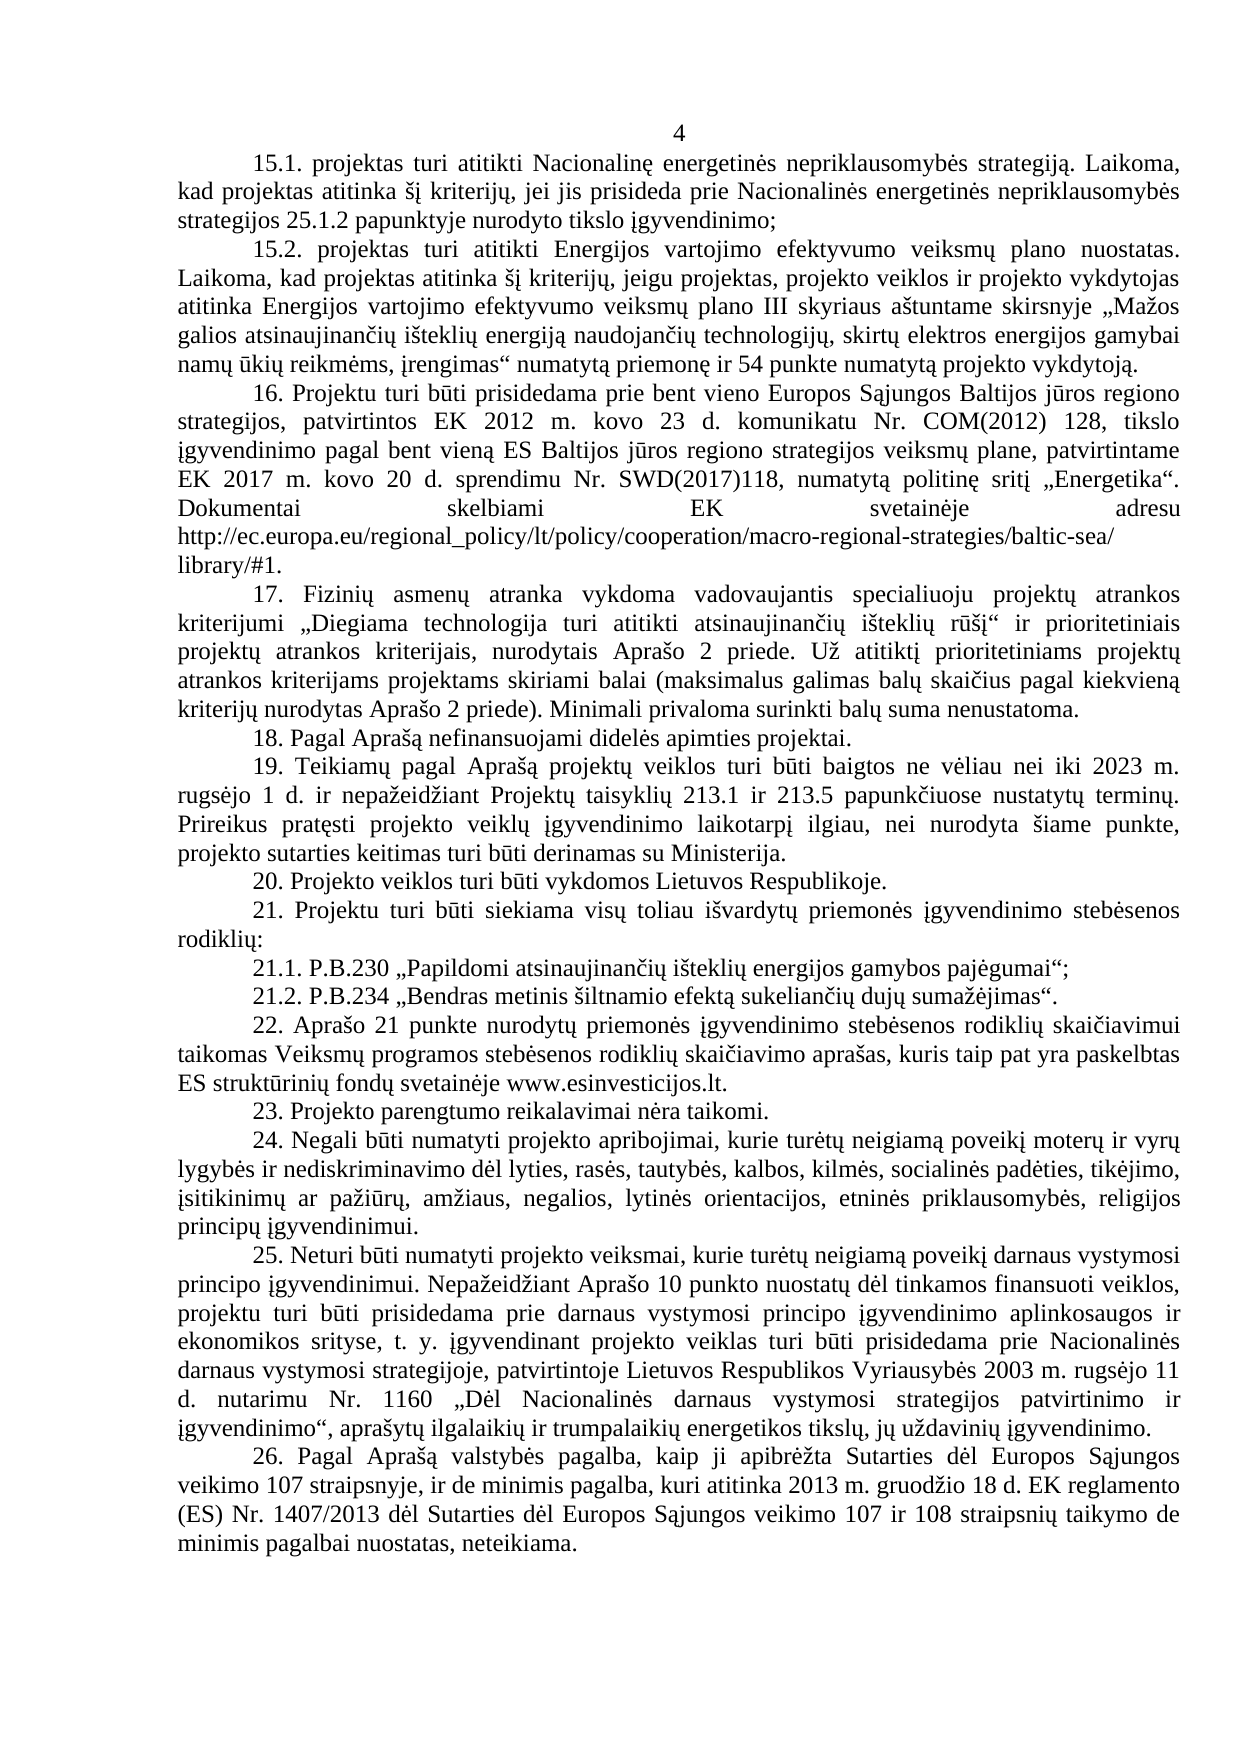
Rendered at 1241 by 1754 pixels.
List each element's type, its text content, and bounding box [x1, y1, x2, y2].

text 19. Teikiamų pagal Aprašą projektų veiklos turi būti baigtos ne vėliau nei iki 2023 m. rugsėjo 1 d. ir nepažeidžiant Projektų taisyklių 213.1 ir 213.5 papunkčiuose nustatytų terminų. Prireikus pratęsti projekto veiklų įgyvendinimo laikotarpį ilgiau, nei nurodyta šiame punkte, projekto sutarties keitimas turi būti derinamas su Ministerija. [177, 751, 1181, 866]
text 18. Pagal Aprašą nefinansuojami didelės apimties projektai. [177, 723, 1181, 751]
text 20. Projekto veiklos turi būti vykdomos Lietuvos Respublikoje. [177, 866, 1181, 895]
text 16. Projektu turi būti prisidedama prie bent vieno Europos Sąjungos Baltijos jūros regiono strategijos, patvirtintos EK 2012 m. kovo 23 d. komunikatu Nr. COM(2012) 128, tikslo įgyvendinimo pagal bent vieną ES Baltijos jūros regiono strategijos veiksmų plane, patvirtintame EK 2017 m. kovo 20 d. sprendimu Nr. SWD(2017)118, numatytą politinę sritį „Energetika“. Dokumentai skelbiami EK svetainėje adresu http://ec.europa.eu/regional_policy/lt/policy/cooperation/macro-regional-strategies/baltic-sea/library/#1. [177, 378, 1181, 579]
text 22. Aprašo 21 punkte nurodytų priemonės įgyvendinimo stebėsenos rodiklių skaičiavimui taikomas Veiksmų programos stebėsenos rodiklių skaičiavimo aprašas, kuris taip pat yra paskelbtas ES struktūrinių fondų svetainėje www.esinvesticijos.lt. [177, 1010, 1181, 1096]
text 24. Negali būti numatyti projekto apribojimai, kurie turėtų neigiamą poveikį moterų ir vyrų lygybės ir nediskriminavimo dėl lyties, rasės, tautybės, kalbos, kilmės, socialinės padėties, tikėjimo, įsitikinimų ar pažiūrų, amžiaus, negalios, lytinės orientacijos, etninės priklausomybės, religijos principų įgyvendinimui. [177, 1125, 1181, 1240]
text 17. Fizinių asmenų atranka vykdoma vadovaujantis specialiuoju projektų atrankos kriterijumi „Diegiama technologija turi atitikti atsinaujinančių išteklių rūšį“ ir prioritetiniais projektų atrankos kriterijais, nurodytais Aprašo 2 priede. Už atitiktį prioritetiniams projektų atrankos kriterijams projektams skiriami balai (maksimalus galimas balų skaičius pagal kiekvieną kriterijų nurodytas Aprašo 2 priede). Minimali privaloma surinkti balų suma nenustatoma. [177, 579, 1181, 723]
text 25. Neturi būti numatyti projekto veiksmai, kurie turėtų neigiamą poveikį darnaus vystymosi principo įgyvendinimui. Nepažeidžiant Aprašo 10 punkto nuostatų dėl tinkamos finansuoti veiklos, projektu turi būti prisidedama prie darnaus vystymosi principo įgyvendinimo aplinkosaugos ir ekonomikos srityse, t. y. įgyvendinant projekto veiklas turi būti prisidedama prie Nacionalinės darnaus vystymosi strategijoje, patvirtintoje Lietuvos Respublikos Vyriausybės 2003 m. rugsėjo 11 d. nutarimu Nr. 1160 „Dėl Nacionalinės darnaus vystymosi strategijos patvirtinimo ir įgyvendinimo“, aprašytų ilgalaikių ir trumpalaikių energetikos tikslų, jų uždavinių įgyvendinimo. [177, 1240, 1181, 1441]
text 23. Projekto parengtumo reikalavimai nėra taikomi. [177, 1096, 1181, 1125]
text 26. Pagal Aprašą valstybės pagalba, kaip ji apibrėžta Sutarties dėl Europos Sąjungos veikimo 107 straipsnyje, ir de minimis pagalba, kuri atitinka 2013 m. gruodžio 18 d. EK reglamento (ES) Nr. 1407/2013 dėl Sutarties dėl Europos Sąjungos veikimo 107 ir 108 straipsnių taikymo de minimis pagalbai nuostatas, neteikiama. [177, 1441, 1181, 1556]
text 15.1. projektas turi atitikti Nacionalinę energetinės nepriklausomybės strategiją. Laikoma, kad projektas atitinka šį kriterijų, jei jis prisideda prie Nacionalinės energetinės nepriklausomybės strategijos 25.1.2 papunktyje nurodyto tikslo įgyvendinimo; [177, 148, 1181, 234]
text 21.1. P.B.230 „Papildomi atsinaujinančių išteklių energijos gamybos pajėgumai“; [177, 953, 1181, 981]
text 21.2. P.B.234 „Bendras metinis šiltnamio efektą sukeliančių dujų sumažėjimas“. [177, 981, 1181, 1010]
text 15.2. projektas turi atitikti Energijos vartojimo efektyvumo veiksmų plano nuostatas. Laikoma, kad projektas atitinka šį kriterijų, jeigu projektas, projekto veiklos ir projekto vykdytojas atitinka Energijos vartojimo efektyvumo veiksmų plano III skyriaus aštuntame skirsnyje „Mažos galios atsinaujinančių išteklių energiją naudojančių technologijų, skirtų elektros energijos gamybai namų ūkių reikmėms, įrengimas“ numatytą priemonę ir 54 punkte numatytą projekto vykdytoją. [177, 234, 1181, 378]
text 21. Projektu turi būti siekiama visų toliau išvardytų priemonės įgyvendinimo stebėsenos rodiklių: [177, 895, 1181, 953]
